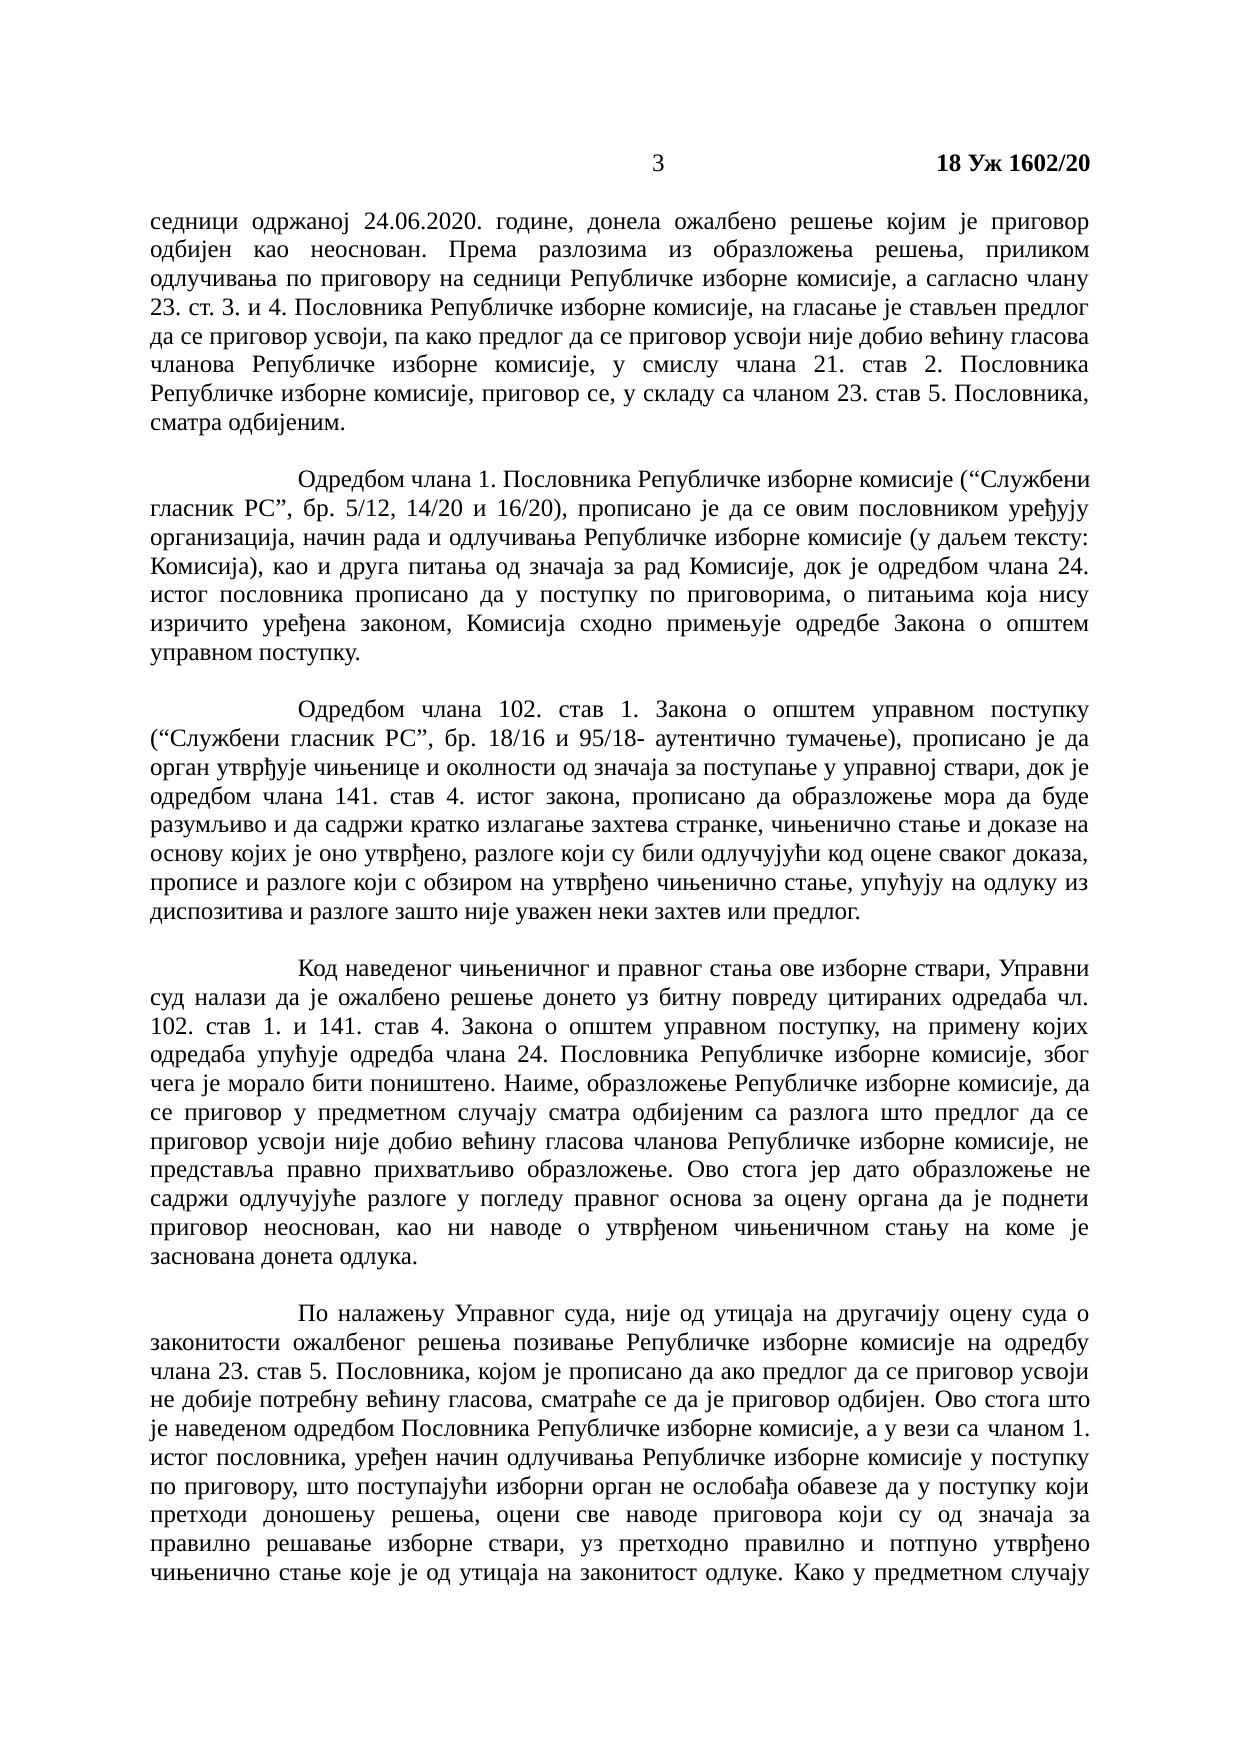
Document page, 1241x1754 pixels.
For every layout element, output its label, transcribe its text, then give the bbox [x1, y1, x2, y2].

text Код наведеног чињеничног и правног стања ове изборне ствари, Управни суд налази да је ожалбено решење донето уз битну повреду цитираних одредаба чл. 102. став 1. и 141. став 4. Закона о општем управном поступку, на примену којих одредаба упућује одредба члана 24. Пословника Републичке изборне комисије, због чега је морало бити поништено. Наиме, образложење Републичке изборне комисије, да се приговор у предметном случају сматра одбијеним са разлога што предлог да се приговор усвоји није добио већину гласова чланова Републичке изборне комисије, не представља правно прихватљиво образложење. Ово стога јер дато образложење не садржи одлучујуће разлоге у погледу правног основа за оцену органа да је поднети приговор неоснован, као ни наводе о утврђеном чињеничном стању на коме је заснована донета одлука. [150, 953, 1090, 1269]
text Одредбом члана 102. став 1. Закона о општем управном поступку (“Службени гласник РС”, бр. 18/16 и 95/18- аутентично тумачење), прописано је да орган утврђује чињенице и околности од значаја за поступање у управној ствари, док је одредбом члана 141. став 4. истог закона, прописано да образложење мора да буде разумљиво и да садржи кратко излагање захтева странке, чињенично стање и доказе на основу којих је оно утврђено, разлоге који су били одлучујући код оцене сваког доказа, прописе и разлоге који с обзиром на утврђено чињенично стање, упућују на одлуку из диспозитива и разлоге зашто није уважен неки захтев или предлог. [150, 694, 1090, 924]
text Одредбом члана 1. Пословника Републичке изборне комисије (“Службени гласник РС”, бр. 5/12, 14/20 и 16/20), прописано је да се овим пословником уређују организација, начин рада и одлучивања Републичке изборне комисије (у даљем тексту: Комисија), као и друга питања од значаја за рад Комисије, док је одредбом члана 24. истог пословника прописано да у поступку по приговорима, о питањима која нису изричито уређена законом, Комисија сходно примењује одредбе Закона о општем управном поступку. [150, 464, 1090, 666]
text седници одржаној 24.06.2020. године, донела ожалбено решење којим је приговор одбијен као неоснован. Према разлозима из образложења решења, приликом одлучивања по приговору на седници Републичке изборне комисије, а сагласно члану 23. ст. 3. и 4. Пословника Републичке изборне комисије, на гласање је стављен предлог да се приговор усвоји, па како предлог да се приговор усвоји није добио већину гласова чланова Републичке изборне комисије, у смислу члана 21. став 2. Пословника Републичке изборне комисије, приговор се, у складу са чланом 23. став 5. Пословника, сматра одбијеним. [150, 206, 1090, 436]
text По налажењу Управног суда, није од утицаја на другачију оцену суда о законитости ожалбеног решења позивање Републичке изборне комисије на одредбу члана 23. став 5. Пословника, којом је прописано да ако предлог да се приговор усвоји не добије потребну већину гласова, сматраће се да је приговор одбијен. Ово стога што је наведеном одредбом Пословника Републичке изборне комисије, а у вези са чланом 1. истог пословника, уређен начин одлучивања Републичке изборне комисије у поступку по приговору, што поступајући изборни орган не ослобађа обавезе да у поступку који претходи доношењу решења, оцени све наводе приговора који су од значаја за правилно решавање изборне ствари, уз претходно правилно и потпуно утврђено чињенично стање које је од утицаја на законитост одлуке. Како у предметном случају [150, 1298, 1090, 1586]
